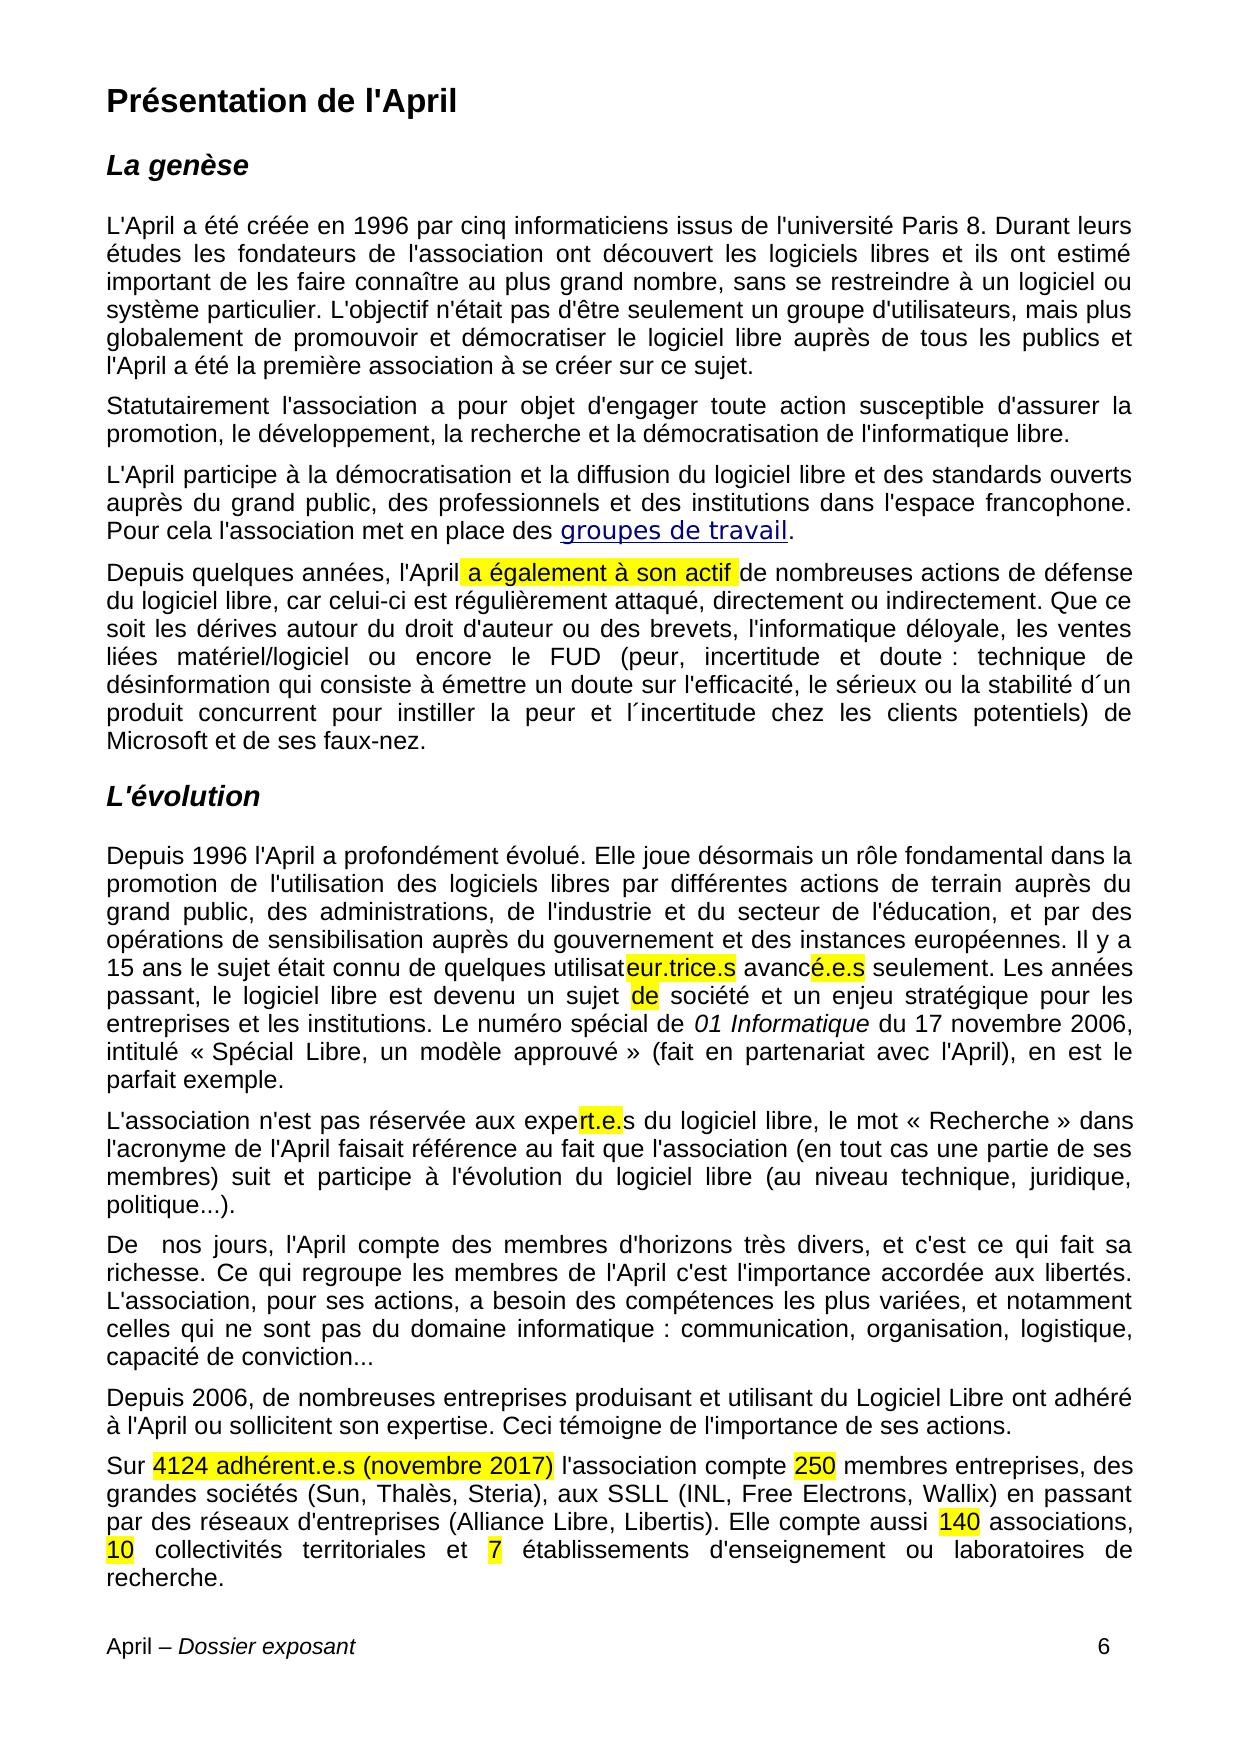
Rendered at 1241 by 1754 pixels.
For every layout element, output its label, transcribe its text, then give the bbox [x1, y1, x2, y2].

text Sur 4124 adhérent.e.s (novembre 2017) l'association compte 250 membres entreprises, des grandes sociétés (Sun, Thalès, Steria), aux SSLL (INL, Free Electrons, Wallix) en passant par des réseaux d'entreprises (Alliance Libre, Libertis). Elle compte aussi 140 associations, 10 collectivités territoriales et 7 établissements d'enseignement ou laboratoires de recherche. [106, 1452, 1134, 1592]
text L'association n'est pas réservée aux expert.e.s du logiciel libre, le mot « Recherche » dans l'acronyme de l'April faisait référence au fait que l'association (en tout cas une partie de ses membres) suit et participe à l'évolution du logiciel libre (au niveau technique, juridique, politique...). [106, 1106, 1134, 1218]
text L'April a été créée en 1996 par cinq informaticiens issus de l'université Paris 8. Durant leurs études les fondateurs de l'association ont découvert les logiciels libres et ils ont estimé important de les faire connaître au plus grand nombre, sans se restreindre à un logiciel ou système particulier. L'objectif n'était pas d'être seulement un groupe d'utilisateurs, mais plus globalement de promouvoir et démocratiser le logiciel libre auprès de tous les publics et l'April a été la première association à se créer sur ce sujet. [106, 211, 1134, 379]
text Depuis 1996 l'April a profondément évolué. Elle joue désormais un rôle fondamental dans la promotion de l'utilisation des logiciels libres par différentes actions de terrain auprès du grand public, des administrations, de l'industrie et du secteur de l'éducation, et par des opérations de sensibilisation auprès du gouvernement et des instances européennes. Il y a 15 ans le sujet était connu de quelques utilisateur.trice.s avancé.e.s seulement. Les années passant, le logiciel libre est devenu un sujet de société et un enjeu stratégique pour les entreprises et les institutions. Le numéro spécial de 01 Informatique du 17 novembre 2006, intitulé « Spécial Libre, un modèle approuvé » (fait en partenariat avec l'April), en est le parfait exemple. [106, 842, 1134, 1094]
subtitle La genèse [106, 149, 1134, 182]
text Statutairement l'association a pour objet d'engager toute action susceptible d'assurer la promotion, le développement, la recherche et la démocratisation de l'informatique libre. [106, 392, 1134, 448]
subtitle Présentation de l'April [106, 83, 1134, 120]
text L'April participe à la démocratisation et la diffusion du logiciel libre et des standards ouverts auprès du grand public, des professionnels et des institutions dans l'espace francophone. Pour cela l'association met en place des groupes de travail. [106, 461, 1134, 546]
subtitle L'évolution [106, 779, 1134, 812]
text Depuis 2006, de nombreuses entreprises produisant et utilisant du Logiciel Libre ont adhéré à l'April ou sollicitent son expertise. Ceci témoigne de l'importance de ses actions. [106, 1383, 1134, 1439]
text Depuis quelques années, l'April a également à son actif de nombreuses actions de défense du logiciel libre, car celui-ci est régulièrement attaqué, directement ou indirectement. Que ce soit les dérives autour du droit d'auteur ou des brevets, l'informatique déloyale, les ventes liées matériel/logiciel ou encore le FUD (peur, incertitude et doute : technique de désinformation qui consiste à émettre un doute sur l'efficacité, le sérieux ou la stabilité d´un produit concurrent pour instiller la peur et l´incertitude chez les clients potentiels) de Microsoft et de ses faux-nez. [106, 558, 1134, 754]
text De nos jours, l'April compte des membres d'horizons très divers, et c'est ce qui fait sa richesse. Ce qui regroupe les membres de l'April c'est l'importance accordée aux libertés. L'association, pour ses actions, a besoin des compétences les plus variées, et notamment celles qui ne sont pas du domaine informatique : communication, organisation, logistique, capacité de conviction... [106, 1231, 1134, 1371]
